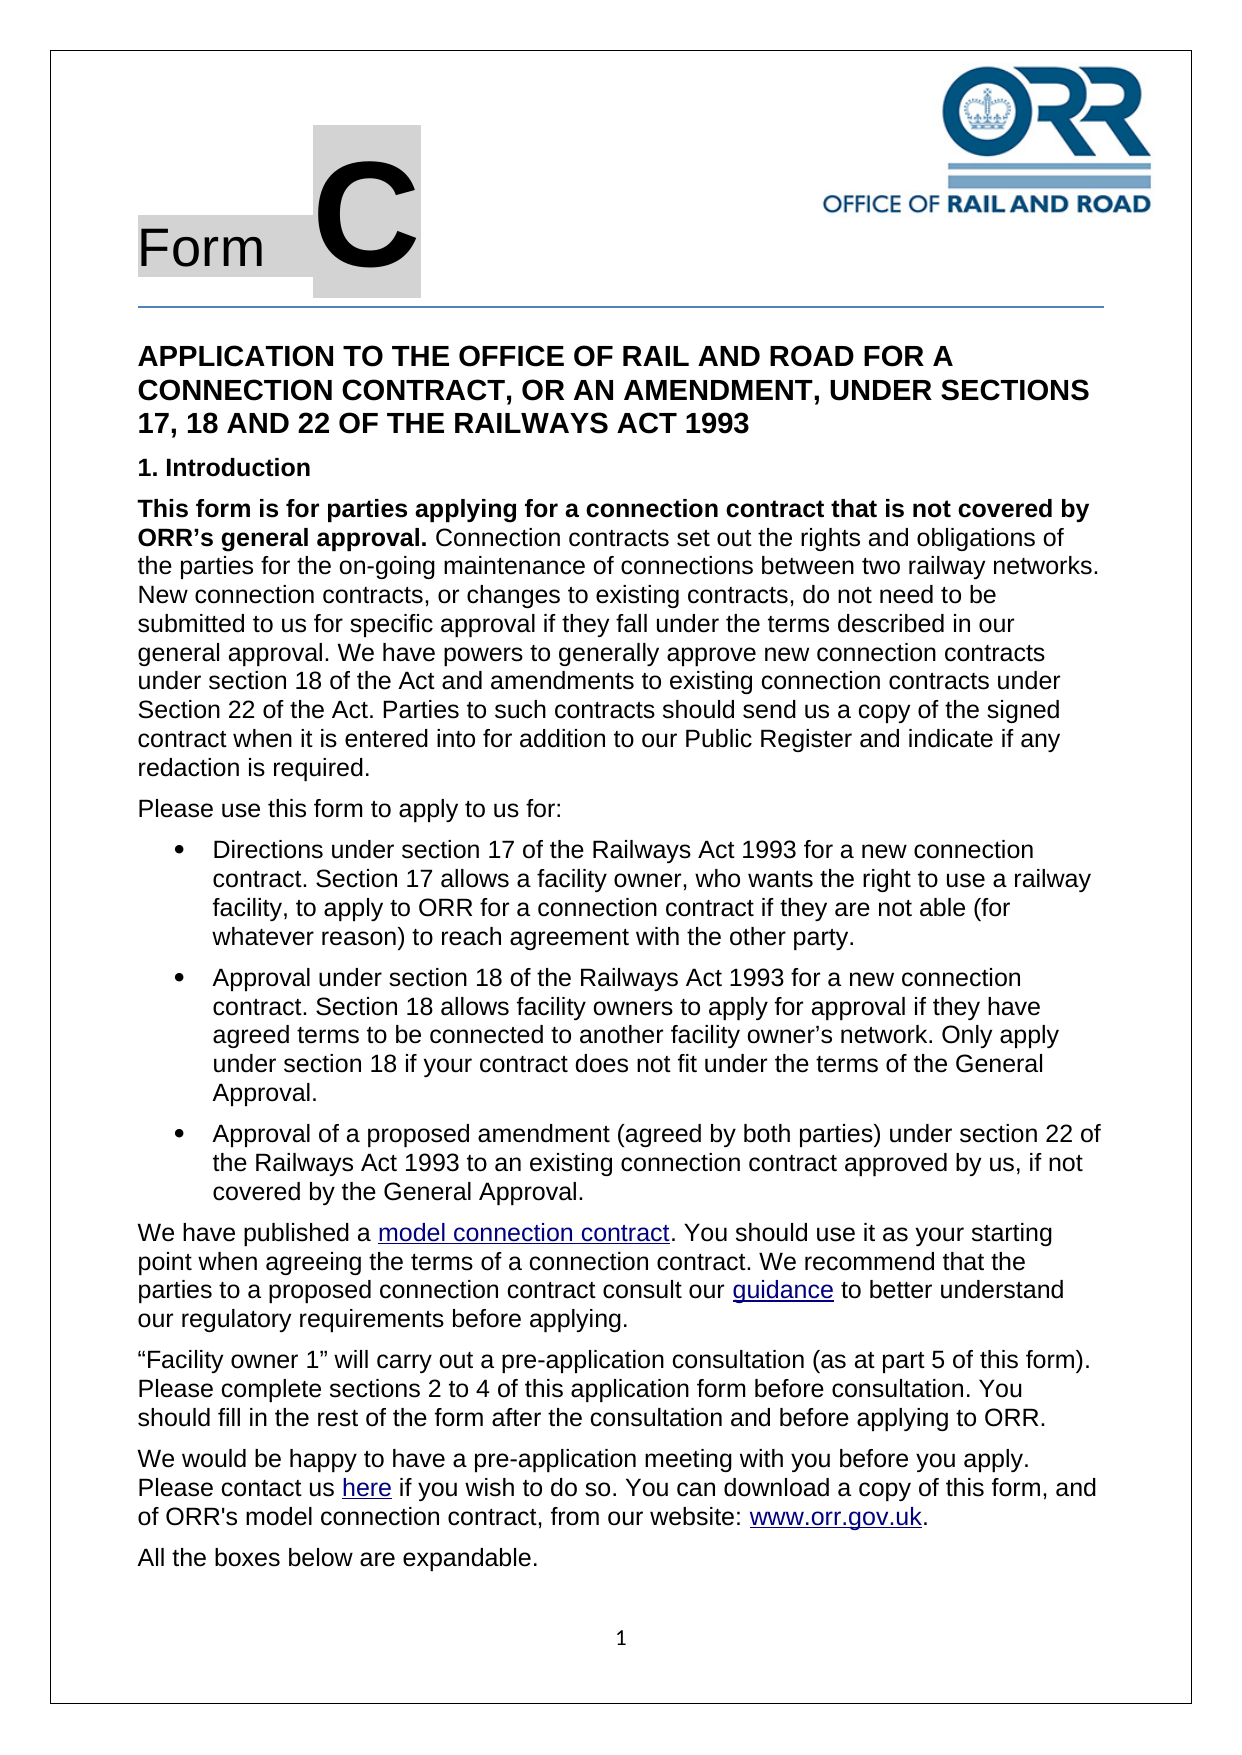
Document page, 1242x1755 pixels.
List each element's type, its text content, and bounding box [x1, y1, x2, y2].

list Approval of a proposed amendment (agreed by both parties) under section 22 of the Railways Act 1993 to an existing connection contract approved by us, if not covered by the General Approval. [175, 1119, 1104, 1205]
text 1. Introduction [137, 453, 1106, 481]
text Please use this form to apply to us for: [137, 794, 1104, 823]
text We have published a model connection contract. You should use it as your starting point when agreeing the terms of a connection contract. We recommend that the parties to a proposed connection contract consult our guidance to better understand our regulatory requirements before applying. [137, 1218, 1104, 1333]
text We would be happy to have a pre-application meeting with you before you apply. Please contact us here if you wish to do so. You can download a copy of this form, and of ORR's model connection contract, from our website: www.orr.gov.uk. [137, 1444, 1104, 1530]
text This form is for parties applying for a connection contract that is not covered by ORR’s general approval. Connection contracts set out the rights and obligations of the parties for the on-going maintenance of connections between two railway networks. New connection contracts, or changes to existing contracts, do not need to be submitted to us for specific approval if they fall under the terms described in our general approval. We have powers to generally approve new connection contracts under section 18 of the Act and amendments to existing connection contracts under Section 22 of the Act. Parties to such contracts should send us a copy of the signed contract when it is entered into for addition to our Public Register and indicate if any redaction is required. [137, 494, 1104, 781]
list Approval under section 18 of the Railways Act 1993 for a new connection contract. Section 18 allows facility owners to apply for approval if they have agreed terms to be connected to another facility owner’s network. Only apply under section 18 if your contract does not fit under the terms of the General Approval. [175, 963, 1104, 1107]
text APPLICATION TO THE OFFICE OF RAIL AND ROAD FOR A CONNECTION CONTRACT, OR AN AMENDMENT, UNDER SECTIONS 17, 18 AND 22 OF THE RAILWAYS ACT 1993 [137, 339, 1099, 440]
text All the boxes below are expandable. [137, 1543, 1104, 1572]
title Form C [137, 125, 1104, 308]
list Directions under section 17 of the Railways Act 1993 for a new connection contract. Section 17 allows a facility owner, who wants the right to use a railway facility, to apply to ORR for a connection contract if they are not able (for whatever reason) to reach agreement with the other party. [175, 835, 1104, 950]
text “Facility owner 1” will carry out a pre-application consultation (as at part 5 of this form). Please complete sections 2 to 4 of this application form before consultation. You should fill in the rest of the form after the consultation and before applying to ORR. [137, 1345, 1104, 1432]
